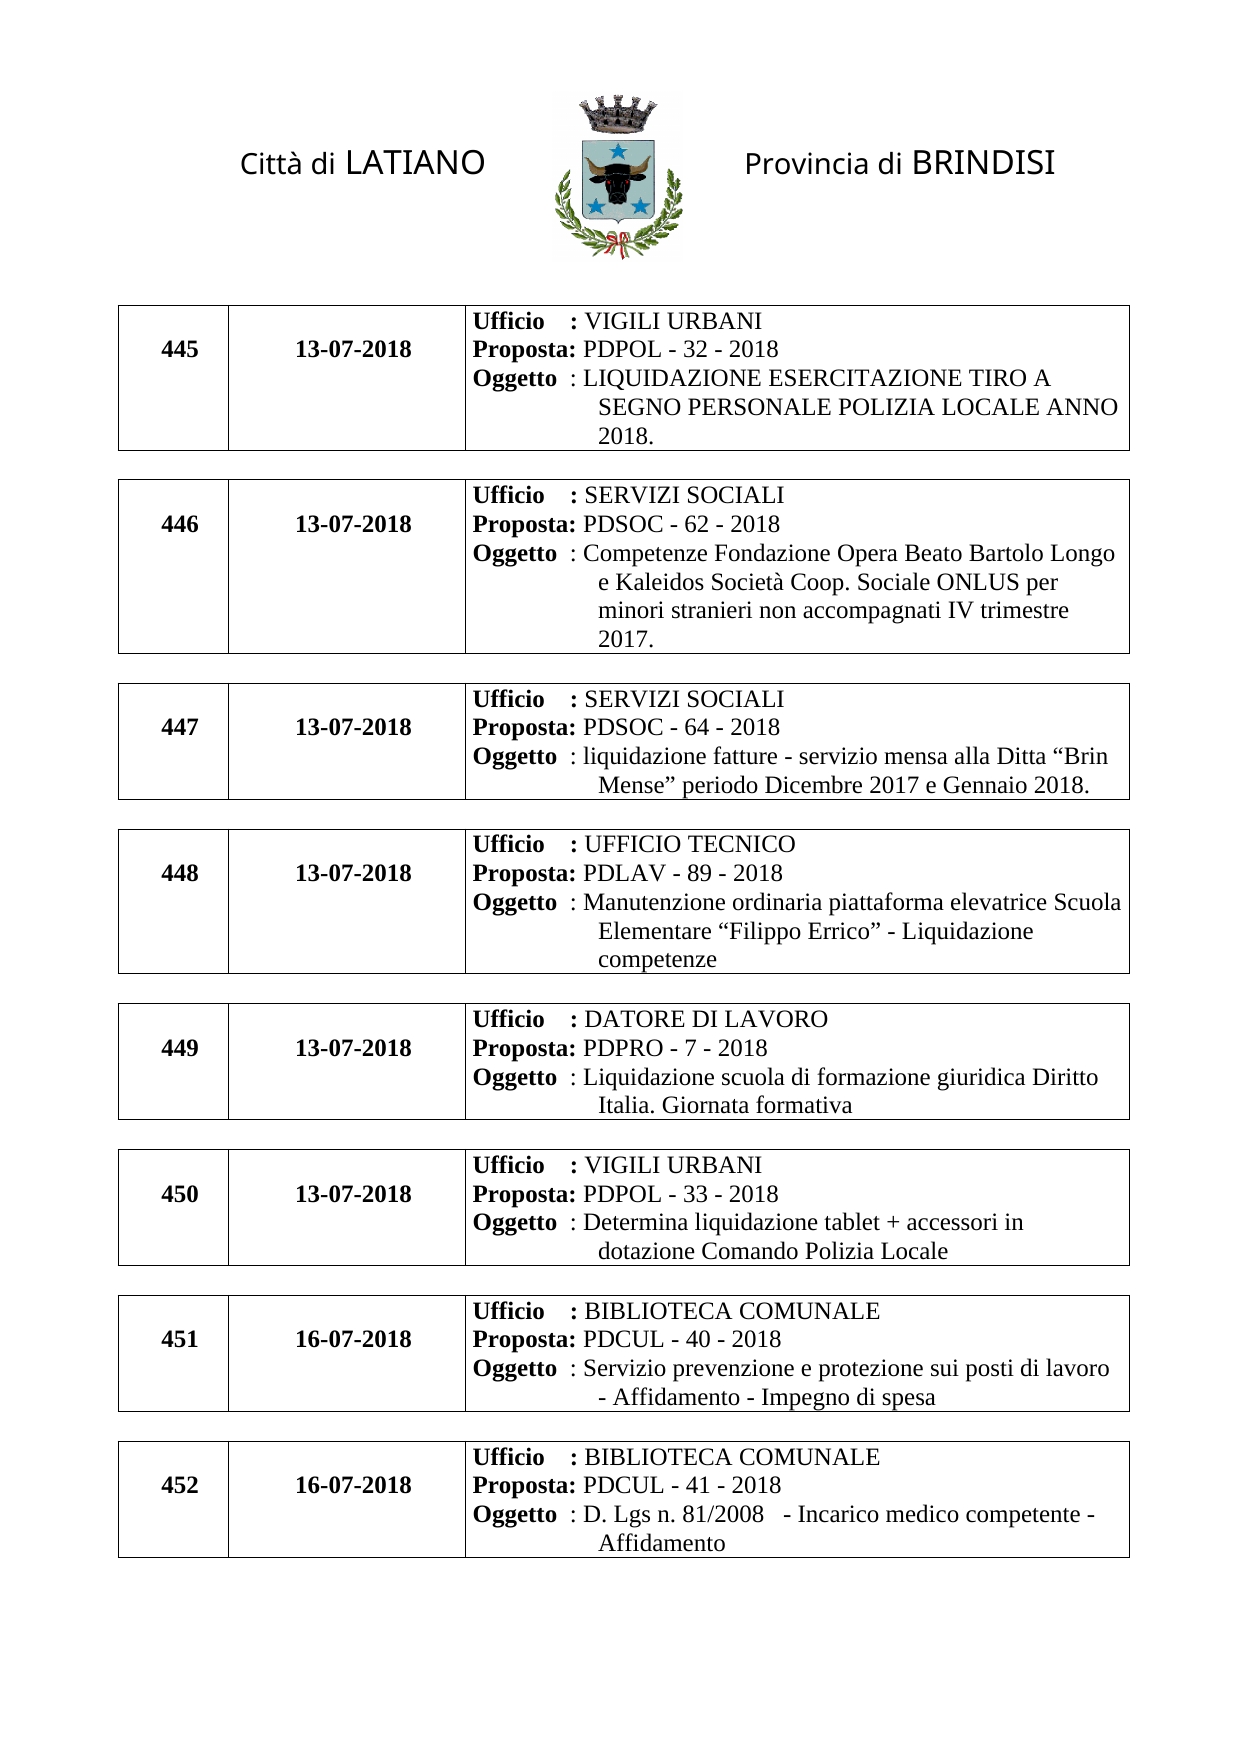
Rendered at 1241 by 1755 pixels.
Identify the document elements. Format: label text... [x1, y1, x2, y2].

table_header Ufficio : BIBLIOTECA COMUNALE Proposta: PDCUL - 40 - 2018 Oggetto : Servizio prevenzione e protezione sui posti di lavoro - Affidamento - Impegno di spesa [466, 1296, 1129, 1411]
table_header Ufficio : VIGILI URBANI Proposta: PDPOL - 32 - 2018 Oggetto : LIQUIDAZIONE ESERCITAZIONE TIRO A SEGNO PERSONALE POLIZIA LOCALE ANNO 2018. [466, 306, 1129, 449]
table_header 13-07-2018 [229, 830, 465, 973]
table_header Ufficio : SERVIZI SOCIALI Proposta: PDSOC - 62 - 2018 Oggetto : Competenze Fondazione Opera Beato Bartolo Longo e Kaleidos Società Coop. Sociale ONLUS per minori stranieri non accompagnati IV trimestre 2017. [466, 480, 1129, 653]
table_header 13-07-2018 [229, 306, 465, 449]
table_header 447 [119, 684, 228, 799]
table_header 451 [119, 1296, 228, 1411]
table_header Ufficio : DATORE DI LAVORO Proposta: PDPRO - 7 - 2018 Oggetto : Liquidazione scuola di formazione giuridica Diritto Italia. Giornata formativa [466, 1004, 1129, 1119]
table_header 445 [119, 306, 228, 449]
table_header 13-07-2018 [229, 1150, 465, 1265]
table_header 446 [119, 480, 228, 653]
table_header Ufficio : SERVIZI SOCIALI Proposta: PDSOC - 64 - 2018 Oggetto : liquidazione fatture - servizio mensa alla Ditta “Brin Mense” periodo Dicembre 2017 e Gennaio 2018. [466, 684, 1129, 799]
table_header 13-07-2018 [229, 684, 465, 799]
table_header Ufficio : BIBLIOTECA COMUNALE Proposta: PDCUL - 41 - 2018 Oggetto : D. Lgs n. 81/2008 - Incarico medico competente - Affidamento [466, 1442, 1129, 1557]
table_header Ufficio : VIGILI URBANI Proposta: PDPOL - 33 - 2018 Oggetto : Determina liquidazione tablet + accessori in dotazione Comando Polizia Locale [466, 1150, 1129, 1265]
table_header 450 [119, 1150, 228, 1265]
table_header Ufficio : UFFICIO TECNICO Proposta: PDLAV - 89 - 2018 Oggetto : Manutenzione ordinaria piattaforma elevatrice Scuola Elementare “Filippo Errico” - Liquidazione competenze [466, 830, 1129, 973]
table_header 16-07-2018 [229, 1442, 465, 1557]
table_header 449 [119, 1004, 228, 1119]
table_header 16-07-2018 [229, 1296, 465, 1411]
table_header 452 [119, 1442, 228, 1557]
table_header 448 [119, 830, 228, 973]
table_header 13-07-2018 [229, 480, 465, 653]
table_header 13-07-2018 [229, 1004, 465, 1119]
